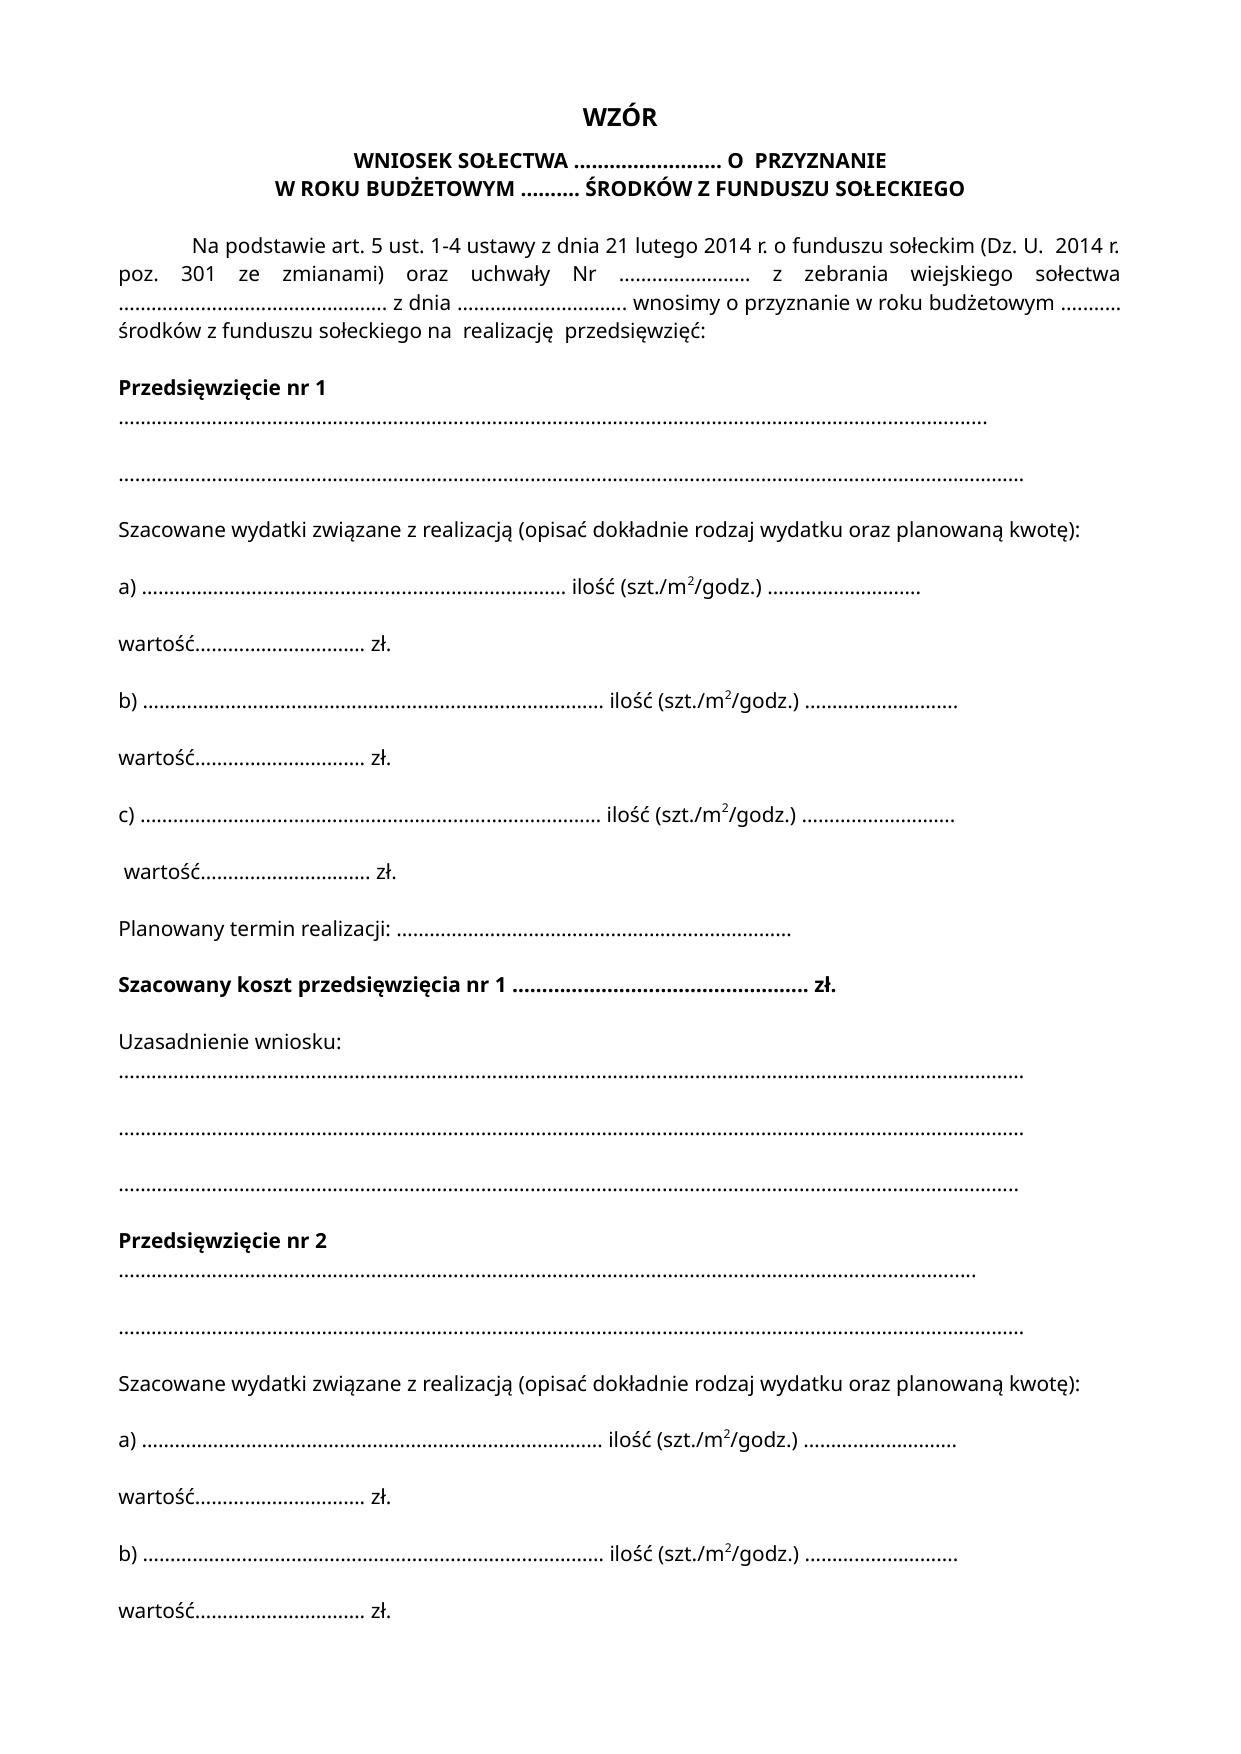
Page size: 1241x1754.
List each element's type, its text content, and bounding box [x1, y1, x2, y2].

text WNIOSEK SOŁECTWA .....……………….. O PRZYZNANIE [118, 146, 1122, 174]
text W ROKU BUDŻETOWYM ………. ŚRODKÓW Z FUNDUSZU SOŁECKIEGO [118, 174, 1122, 203]
text WZÓR [118, 100, 1122, 134]
text wartość…………………………. zł. [118, 629, 1122, 658]
text wartość…………………………. zł. [118, 1482, 1122, 1511]
text Na podstawie art. 5 ust. 1-4 ustawy z dnia 21 lutego 2014 r. o funduszu sołeckim (Dz. U. 2014 r. poz. 301 ze zmianami) oraz uchwały Nr …………………… z zebrania wiejskiego sołectwa …………………………………………. z dnia …………………………. wnosimy o przyznanie w roku budżetowym .....…… środków z funduszu sołeckiego na realizację przedsięwzięć: [118, 231, 1122, 345]
text Szacowany koszt przedsięwzięcia nr 1 ………………………………………….. zł. [118, 971, 1122, 999]
text wartość…………………………. zł. [118, 743, 1122, 771]
text b) ………………………………………………………………………… ilość (szt./m2/godz.) ………………………. [118, 686, 1122, 714]
text ……………………………………………………………………………………………………………………………………………….. [118, 1169, 1122, 1198]
text Szacowane wydatki związane z realizacją (opisać dokładnie rodzaj wydatku oraz planowaną kwotę): [118, 1369, 1122, 1397]
text Przedsięwzięcie nr 1 ………………………………………………………………………………………………………………………....................... [118, 373, 1122, 430]
text ………………………………………………………………………………………………………………………………………………… [118, 1312, 1122, 1340]
text Planowany termin realizacji: ……………………………………………………………… [118, 914, 1122, 942]
text Przedsięwzięcie nr 2 ………………………………………………………………………………………………………………………..................... [118, 1226, 1122, 1283]
text wartość…………………………. zł. [118, 857, 1122, 885]
text Uzasadnienie wniosku: [118, 1027, 1122, 1056]
text a) ……………………….......................……………………… ilość (szt./m2/godz.) ………………………. [118, 572, 1122, 601]
text b) ………………………………………………………………………… ilość (szt./m2/godz.) ………………………. [118, 1539, 1122, 1568]
text a) ………………………………………………………………………… ilość (szt./m2/godz.) ………………………. [118, 1426, 1122, 1454]
text ………………………………………………………………………………………………………………………………………………… [118, 1113, 1122, 1141]
text Szacowane wydatki związane z realizacją (opisać dokładnie rodzaj wydatku oraz planowaną kwotę): [118, 516, 1122, 544]
text wartość…………………………. zł. [118, 1596, 1122, 1624]
text ………………………………………………………………………………………………………………………………………………… [118, 459, 1122, 487]
text ………………………………………………………………………………………………………………………………………………… [118, 1056, 1122, 1084]
text c) ………………………………………………………………………… ilość (szt./m2/godz.) ………………………. [118, 800, 1122, 828]
